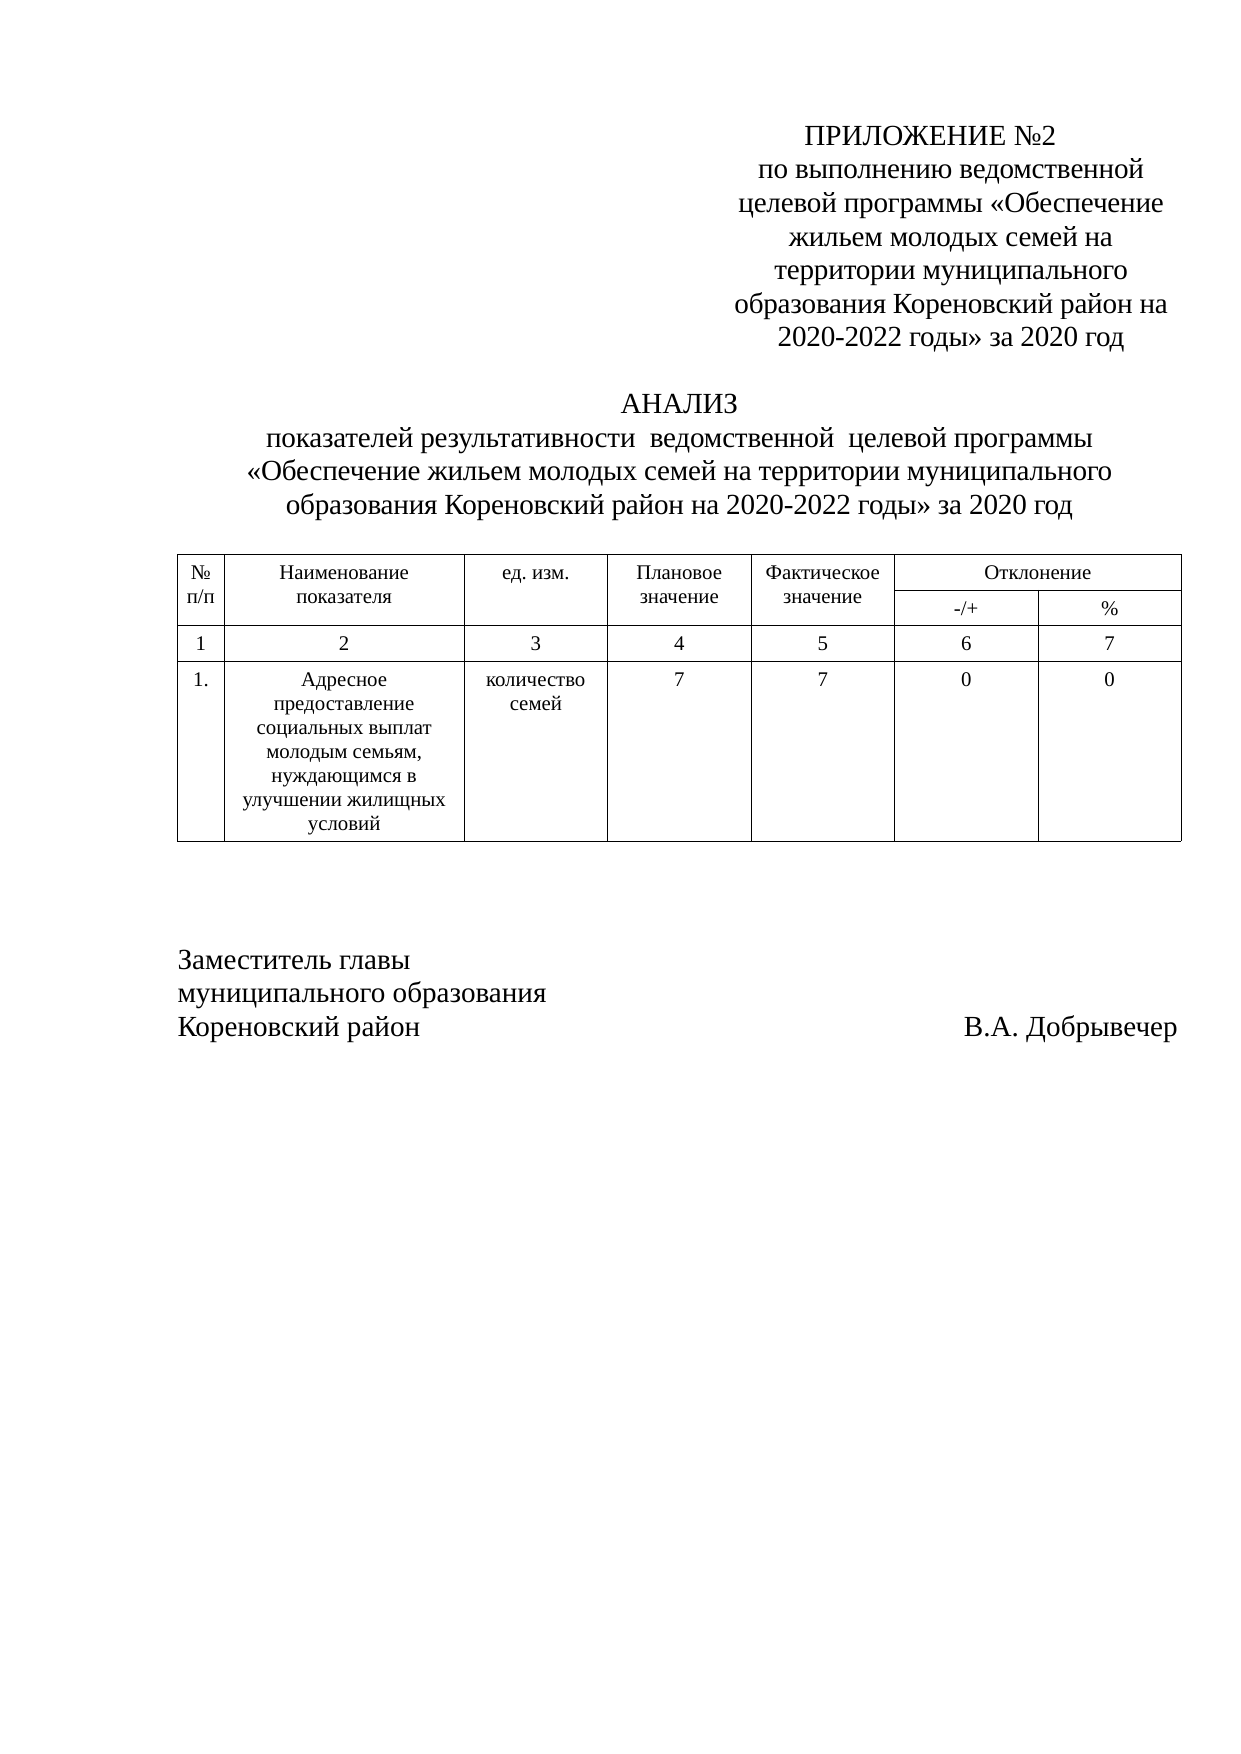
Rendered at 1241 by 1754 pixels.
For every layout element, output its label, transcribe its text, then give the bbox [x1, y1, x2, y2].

table_cell 6 [895, 626, 1038, 661]
table_cell 0 [895, 662, 1038, 841]
table_cell 1 [178, 626, 224, 661]
table_cell 7 [608, 662, 751, 841]
text АНАЛИЗ [177, 386, 1181, 420]
text муниципального образования [177, 975, 1181, 1009]
table_cell Адресное предоставление социальных выплат молодым семьям, нуждающимся в улучшении жилищных условий [225, 662, 464, 841]
table_cell 1. [178, 662, 224, 841]
table_header ед. изм. [465, 555, 607, 625]
table_header Наименование показателя [225, 555, 464, 625]
table_cell 7 [752, 662, 894, 841]
table_cell количество семей [465, 662, 607, 841]
text по выполнению ведомственной целевой программы «Обеспечение жильем молодых семей на территории муниципального образования Кореновский район на 2020-2022 годы» за 2020 год [721, 152, 1181, 353]
table_cell 4 [608, 626, 751, 661]
table_cell 3 [465, 626, 607, 661]
table_header Отклонение [895, 555, 1181, 590]
text Заместитель главы [177, 942, 1181, 975]
table_cell -/+ [895, 591, 1038, 625]
table_cell 0 [1039, 662, 1181, 841]
table_cell 7 [1039, 626, 1181, 661]
table_header № п/п [178, 555, 224, 625]
table_header Плановое значение [608, 555, 751, 625]
text Кореновский район В.А. Добрывечер [177, 1009, 1181, 1042]
text ПРИЛОЖЕНИЕ №2 [679, 118, 1181, 152]
table_cell 5 [752, 626, 894, 661]
table_cell % [1039, 591, 1181, 625]
table_header Фактическое значение [752, 555, 894, 625]
text показателей результативности ведомственной целевой программы «Обеспечение жильем молодых семей на территории муниципального образования Кореновский район на 2020-2022 годы» за 2020 год [177, 420, 1181, 521]
table_cell 2 [225, 626, 464, 661]
